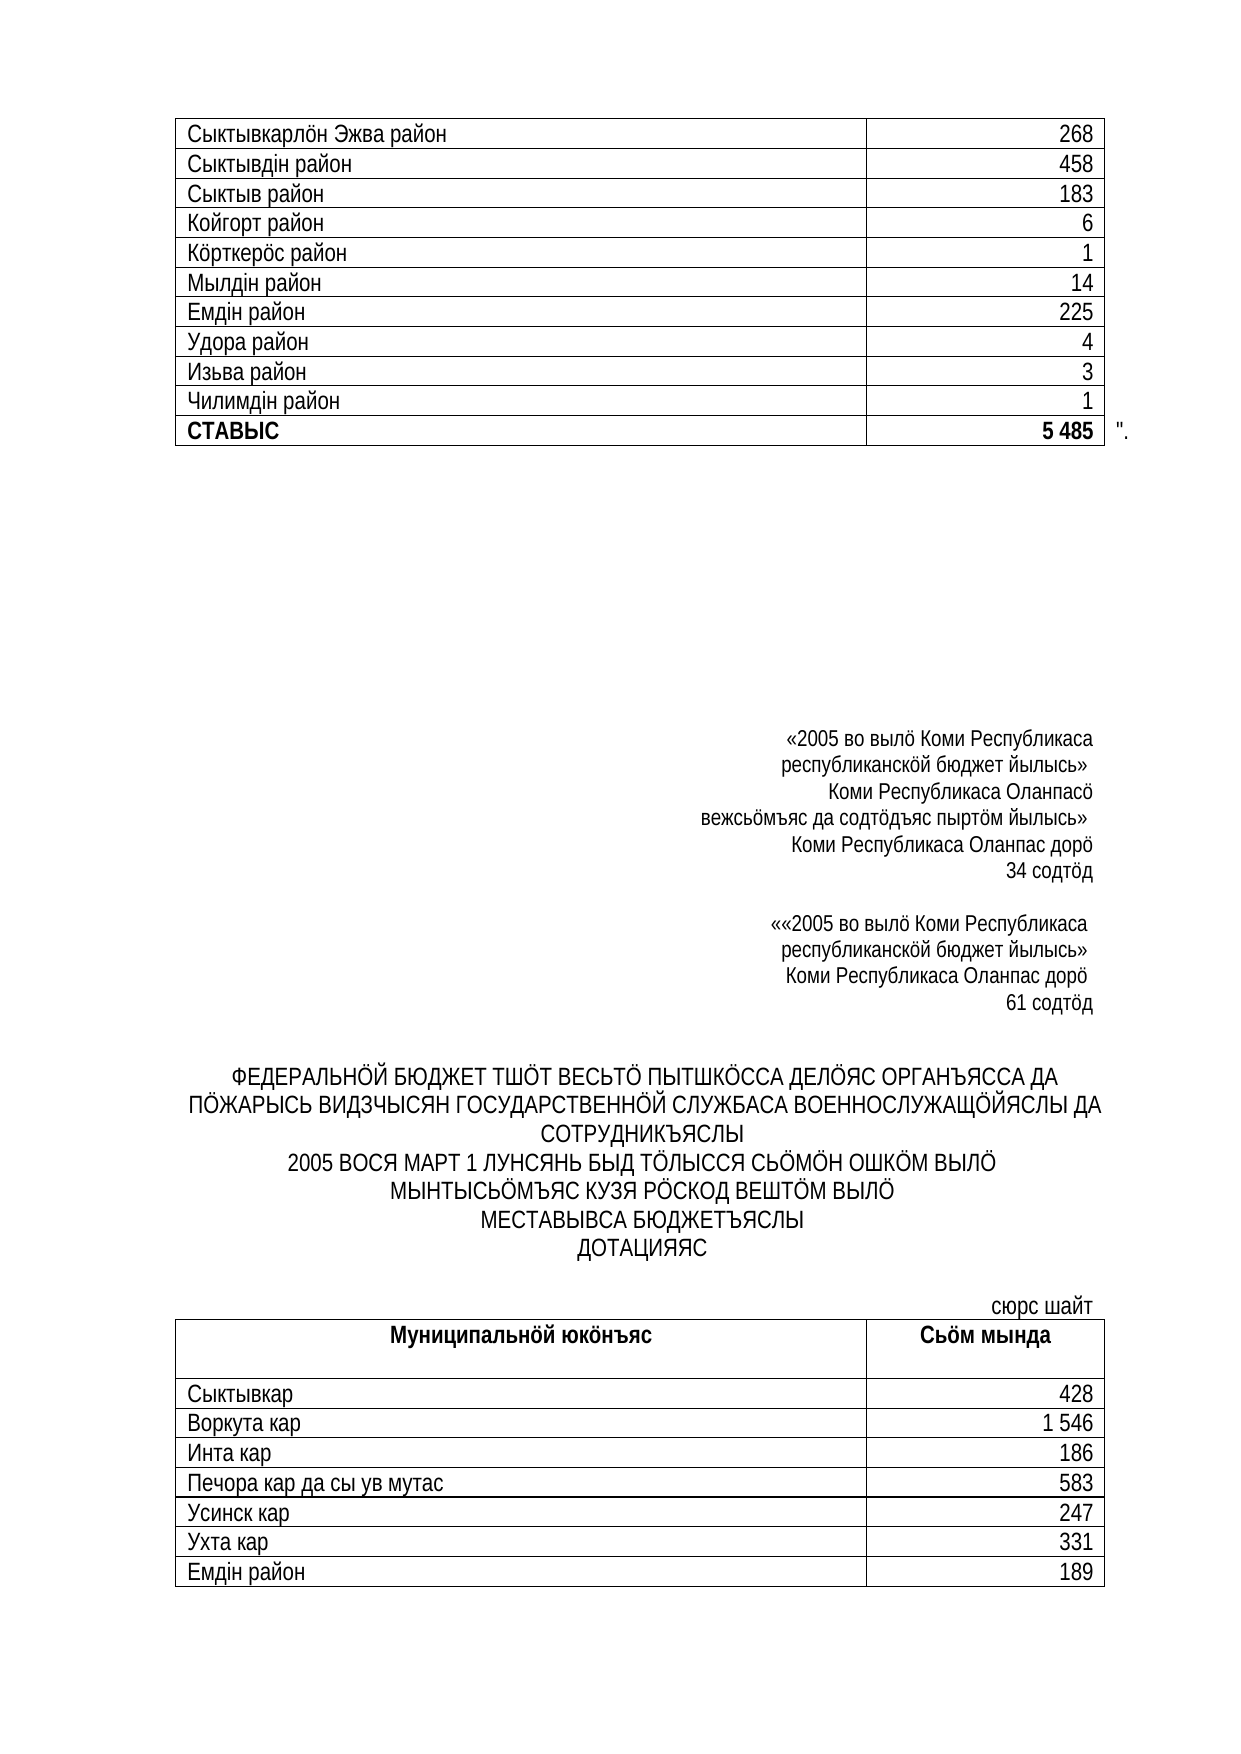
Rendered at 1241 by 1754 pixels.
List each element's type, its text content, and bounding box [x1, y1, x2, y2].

text сюрс шайт [187, 1291, 1093, 1319]
text республиканскöй бюджет йылысь» [187, 936, 1093, 962]
text Коми Республикаса Оланпасö [187, 778, 1093, 804]
table_cell 189 [867, 1557, 1104, 1586]
table_header [1105, 1319, 1148, 1378]
table_cell 14 [867, 268, 1104, 296]
table_cell 5 485 [867, 416, 1104, 445]
table_cell [1105, 148, 1148, 177]
table_cell Сыктывкарлöн Эжва район [176, 119, 866, 148]
table_cell [1105, 1378, 1148, 1407]
table_cell 3 [867, 357, 1104, 385]
table_cell 183 [867, 179, 1104, 207]
table_cell Койгорт район [176, 208, 866, 237]
table_cell Инта кар [176, 1438, 866, 1467]
table_cell 428 [867, 1379, 1104, 1407]
table_cell [1105, 1467, 1148, 1496]
table_cell [1105, 1556, 1148, 1586]
table_cell Печора кар да сы ув мутас [176, 1468, 866, 1496]
table_cell 247 [867, 1498, 1104, 1526]
table_cell Удора район [176, 327, 866, 356]
table_cell Усинск кар [176, 1498, 866, 1526]
table_cell Сыктывдiн район [176, 149, 866, 177]
table_cell Изьва район [176, 357, 866, 385]
table_cell 331 [867, 1527, 1104, 1556]
text МЫНТЫСЬÖМЪЯС КУЗЯ РÖСКОД ВЕШТÖМ ВЫЛÖ [187, 1176, 1103, 1205]
table_cell 225 [867, 297, 1104, 326]
table_cell 6 [867, 208, 1104, 237]
table_cell 4 [867, 327, 1104, 356]
table_cell Сыктыв район [176, 179, 866, 207]
table_cell Емдiн район [176, 1557, 866, 1586]
table_cell [1105, 1408, 1148, 1437]
table_cell Сыктывкар [176, 1379, 866, 1407]
table_cell [1105, 178, 1148, 207]
table_cell [1105, 118, 1148, 148]
table_cell [1105, 356, 1148, 385]
table_cell [1105, 385, 1148, 415]
table_cell 1 546 [867, 1409, 1104, 1437]
table_cell 1 [867, 238, 1104, 267]
table_header Муниципальнöй юкöнъяс [176, 1320, 866, 1378]
table_cell ". [1105, 415, 1148, 445]
table_cell [1105, 237, 1148, 267]
table_cell 186 [867, 1438, 1104, 1467]
table_cell 1 [867, 386, 1104, 415]
text ФЕДЕРАЛЬНÖЙ БЮДЖЕТ ТШÖТ ВЕСЬТÖ ПЫТШКÖССА ДЕЛÖЯС ОРГАНЪЯССА ДА ПÖЖАРЫСЬ ВИДЗЧЫСЯН ГОСУДАРСТВЕННÖЙ СЛУЖБАСА ВОЕННОСЛУЖАЩÖЙЯСЛЫ ДА СОТРУДНИКЪЯСЛЫ [187, 1062, 1103, 1147]
text вежсьöмъяс да содтöдъяс пыртöм йылысь» [187, 804, 1093, 831]
text Коми Республикаса Оланпас дорö [187, 962, 1093, 989]
text республиканскöй бюджет йылысь» [187, 751, 1093, 778]
table_cell Мылдiн район [176, 268, 866, 296]
table_cell [1105, 1437, 1148, 1467]
table_cell Емдiн район [176, 297, 866, 326]
table_cell Чилимдiн район [176, 386, 866, 415]
text Коми Республикаса Оланпас дорö [187, 831, 1093, 857]
table_cell Ухта кар [176, 1527, 866, 1556]
table_header Сьöм мында [867, 1320, 1104, 1378]
text ««2005 во вылö Коми Республикаса [187, 909, 1093, 936]
table_cell СТАВЫС [176, 416, 866, 445]
text 61 содтöд [187, 989, 1093, 1015]
table_cell [1105, 1526, 1148, 1556]
table_cell [1105, 207, 1148, 237]
text 2005 ВОСЯ МАРТ 1 ЛУНСЯНЬ БЫД ТÖЛЫССЯ СЬÖМÖН ОШКÖМ ВЫЛÖ [187, 1147, 1103, 1176]
table_cell [1105, 267, 1148, 296]
table_cell Кöрткерöс район [176, 238, 866, 267]
table_cell 583 [867, 1468, 1104, 1496]
table_cell [1105, 296, 1148, 326]
text МЕСТАВЫВСА БЮДЖЕТЪЯСЛЫ [187, 1205, 1103, 1233]
table_cell 458 [867, 149, 1104, 177]
table_cell 268 [867, 119, 1104, 148]
table_cell [1105, 1496, 1148, 1526]
text ДОТАЦИЯЯС [187, 1233, 1103, 1262]
text «2005 во вылö Коми Республикаса [187, 725, 1093, 751]
text 34 содтöд [187, 857, 1093, 883]
table_cell Воркута кар [176, 1409, 866, 1437]
table_cell [1105, 326, 1148, 356]
